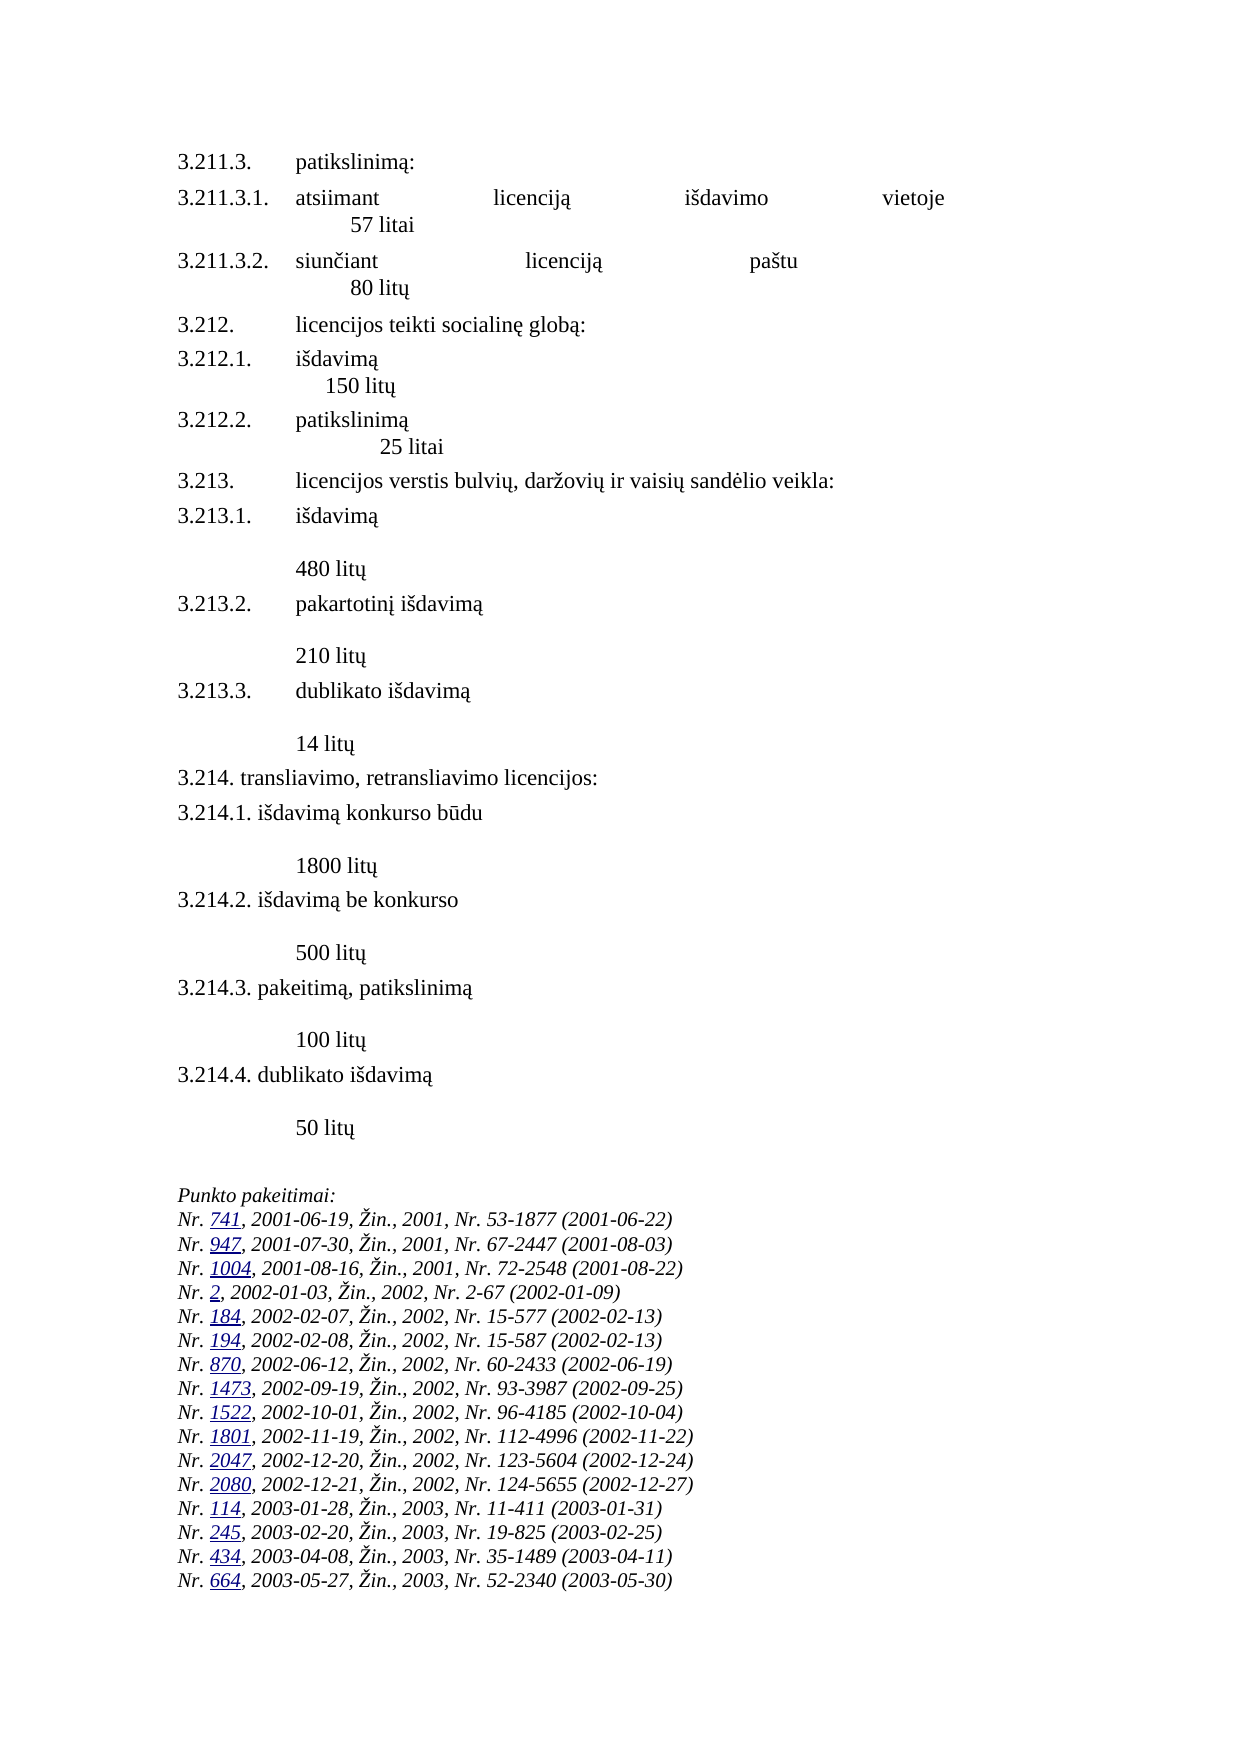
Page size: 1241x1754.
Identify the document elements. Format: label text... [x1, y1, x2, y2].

text Nr. 1801, 2002-11-19, Žin., 2002, Nr. 112-4996 (2002-11-22) [177, 1424, 1122, 1448]
text Nr. 2, 2002-01-03, Žin., 2002, Nr. 2-67 (2002-01-09) [177, 1279, 1122, 1304]
text 3.213.3. dublikato išdavimą 14 litų [177, 677, 945, 756]
text Nr. 947, 2001-07-30, Žin., 2001, Nr. 67-2447 (2001-08-03) [177, 1231, 1122, 1256]
text Nr. 1473, 2002-09-19, Žin., 2002, Nr. 93-3987 (2002-09-25) [177, 1376, 1122, 1400]
text Nr. 434, 2003-04-08, Žin., 2003, Nr. 35-1489 (2003-04-11) [177, 1544, 1122, 1568]
text Nr. 1004, 2001-08-16, Žin., 2001, Nr. 72-2548 (2001-08-22) [177, 1256, 1122, 1279]
text 3.211.3.2. siunčiant licenciją paštu 80 litų [177, 248, 945, 300]
text 3.212.2. patikslinimą 25 litai [177, 406, 930, 459]
text 3.213.2. pakartotinį išdavimą 210 litų [177, 589, 945, 669]
text Nr. 664, 2003-05-27, Žin., 2003, Nr. 52-2340 (2003-05-30) [177, 1568, 1122, 1592]
text Nr. 194, 2002-02-08, Žin., 2002, Nr. 15-587 (2002-02-13) [177, 1328, 1122, 1352]
text Nr. 245, 2003-02-20, Žin., 2003, Nr. 19-825 (2003-02-25) [177, 1520, 1122, 1544]
text 3.211.3.1. atsiimant licenciją išdavimo vietoje 57 litai [177, 184, 945, 237]
text 3.213. licencijos verstis bulvių, daržovių ir vaisių sandėlio veikla: [177, 467, 945, 494]
text 3.211.3. patikslinimą: [177, 148, 945, 174]
text 3.214.2. išdavimą be konkurso 500 litų [177, 886, 945, 966]
text Nr. 1522, 2002-10-01, Žin., 2002, Nr. 96-4185 (2002-10-04) [177, 1400, 1122, 1424]
text Punkto pakeitimai: [177, 1183, 1122, 1207]
text 3.214.4. dublikato išdavimą 50 litų [177, 1061, 945, 1140]
text Nr. 741, 2001-06-19, Žin., 2001, Nr. 53-1877 (2001-06-22) [177, 1207, 1122, 1231]
text 3.214.1. išdavimą konkurso būdu 1800 litų [177, 799, 945, 878]
text 3.212. licencijos teikti socialinę globą: [177, 311, 930, 337]
text 3.213.1. išdavimą 480 litų [177, 502, 945, 581]
text Nr. 2047, 2002-12-20, Žin., 2002, Nr. 123-5604 (2002-12-24) [177, 1448, 1122, 1472]
text 3.214.3. pakeitimą, patikslinimą 100 litų [177, 974, 945, 1053]
text Nr. 870, 2002-06-12, Žin., 2002, Nr. 60-2433 (2002-06-19) [177, 1352, 1122, 1376]
text 3.212.1. išdavimą 150 litų [177, 345, 930, 398]
text 3.214. transliavimo, retransliavimo licencijos: [177, 764, 945, 791]
text Nr. 2080, 2002-12-21, Žin., 2002, Nr. 124-5655 (2002-12-27) [177, 1472, 1122, 1496]
text Nr. 114, 2003-01-28, Žin., 2003, Nr. 11-411 (2003-01-31) [177, 1496, 1122, 1520]
text Nr. 184, 2002-02-07, Žin., 2002, Nr. 15-577 (2002-02-13) [177, 1304, 1122, 1328]
